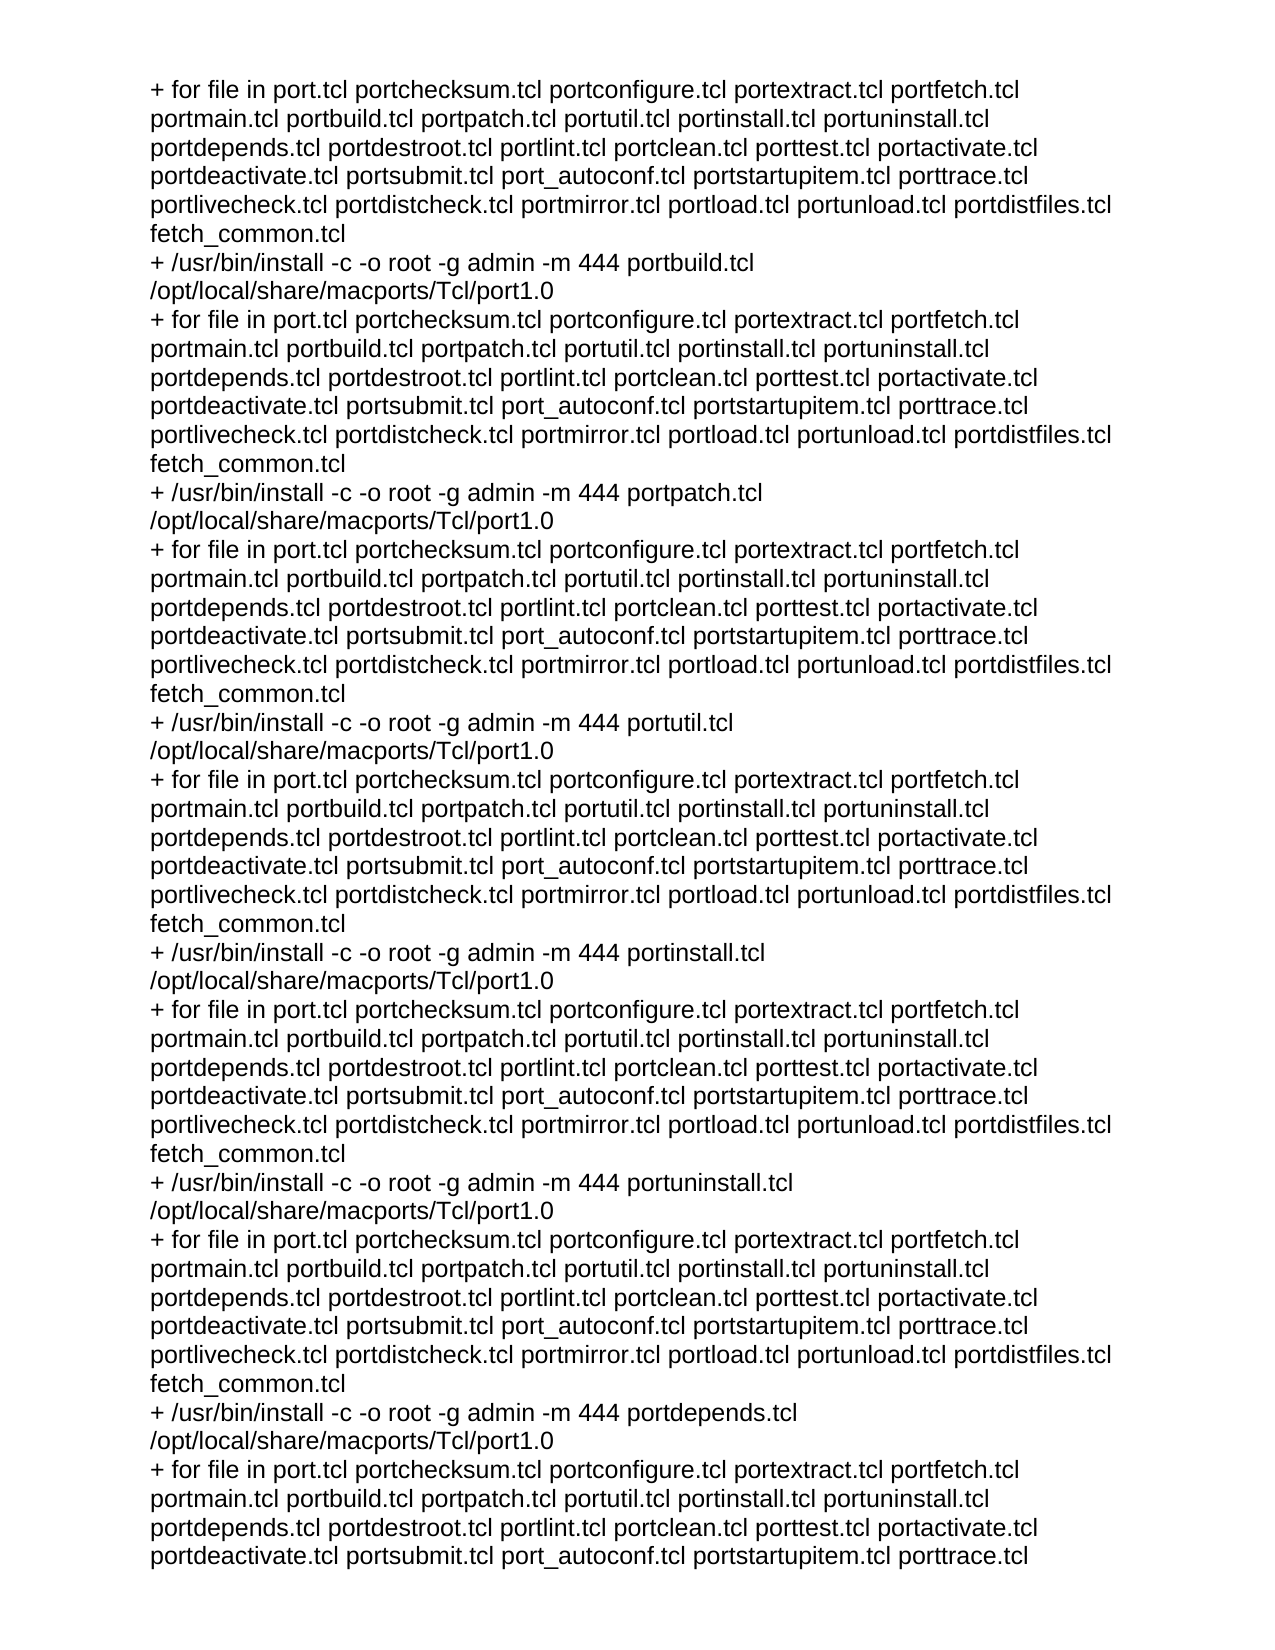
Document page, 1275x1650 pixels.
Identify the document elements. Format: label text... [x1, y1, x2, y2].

text + for file in port.tcl portchecksum.tcl portconfigure.tcl portextract.tcl portfetch.tcl portmain.tcl portbuild.tcl portpatch.tcl portutil.tcl portinstall.tcl portuninstall.tcl portdepends.tcl portdestroot.tcl portlint.tcl portclean.tcl porttest.tcl portactivate.tcl portdeactivate.tcl portsubmit.tcl port_autoconf.tcl portstartupitem.tcl porttrace.tcl portlivecheck.tcl portdistcheck.tcl portmirror.tcl portload.tcl portunload.tcl portdistfiles.tcl fetch_common.tcl [150, 1225, 1125, 1397]
text + /usr/bin/install -c -o root -g admin -m 444 portpatch.tcl /opt/local/share/macports/Tcl/port1.0 [150, 477, 1125, 535]
text + /usr/bin/install -c -o root -g admin -m 444 portutil.tcl /opt/local/share/macports/Tcl/port1.0 [150, 707, 1125, 765]
text + /usr/bin/install -c -o root -g admin -m 444 portuninstall.tcl /opt/local/share/macports/Tcl/port1.0 [150, 1167, 1125, 1225]
text + /usr/bin/install -c -o root -g admin -m 444 portbuild.tcl /opt/local/share/macports/Tcl/port1.0 [150, 247, 1125, 305]
text + for file in port.tcl portchecksum.tcl portconfigure.tcl portextract.tcl portfetch.tcl portmain.tcl portbuild.tcl portpatch.tcl portutil.tcl portinstall.tcl portuninstall.tcl portdepends.tcl portdestroot.tcl portlint.tcl portclean.tcl porttest.tcl portactivate.tcl portdeactivate.tcl portsubmit.tcl port_autoconf.tcl portstartupitem.tcl porttrace.tcl portlivecheck.tcl portdistcheck.tcl portmirror.tcl portload.tcl portunload.tcl portdistfiles.tcl fetch_common.tcl [150, 75, 1125, 247]
text + for file in port.tcl portchecksum.tcl portconfigure.tcl portextract.tcl portfetch.tcl portmain.tcl portbuild.tcl portpatch.tcl portutil.tcl portinstall.tcl portuninstall.tcl portdepends.tcl portdestroot.tcl portlint.tcl portclean.tcl porttest.tcl portactivate.tcl portdeactivate.tcl portsubmit.tcl port_autoconf.tcl portstartupitem.tcl porttrace.tcl portlivecheck.tcl portdistcheck.tcl portmirror.tcl portload.tcl portunload.tcl portdistfiles.tcl fetch_common.tcl [150, 305, 1125, 477]
text + for file in port.tcl portchecksum.tcl portconfigure.tcl portextract.tcl portfetch.tcl portmain.tcl portbuild.tcl portpatch.tcl portutil.tcl portinstall.tcl portuninstall.tcl portdepends.tcl portdestroot.tcl portlint.tcl portclean.tcl porttest.tcl portactivate.tcl portdeactivate.tcl portsubmit.tcl port_autoconf.tcl portstartupitem.tcl porttrace.tcl portlivecheck.tcl portdistcheck.tcl portmirror.tcl portload.tcl portunload.tcl portdistfiles.tcl fetch_common.tcl [150, 995, 1125, 1167]
text + for file in port.tcl portchecksum.tcl portconfigure.tcl portextract.tcl portfetch.tcl portmain.tcl portbuild.tcl portpatch.tcl portutil.tcl portinstall.tcl portuninstall.tcl portdepends.tcl portdestroot.tcl portlint.tcl portclean.tcl porttest.tcl portactivate.tcl portdeactivate.tcl portsubmit.tcl port_autoconf.tcl portstartupitem.tcl porttrace.tcl portlivecheck.tcl portdistcheck.tcl portmirror.tcl portload.tcl portunload.tcl portdistfiles.tcl fetch_common.tcl [150, 765, 1125, 937]
text + /usr/bin/install -c -o root -g admin -m 444 portinstall.tcl /opt/local/share/macports/Tcl/port1.0 [150, 937, 1125, 995]
text + /usr/bin/install -c -o root -g admin -m 444 portdepends.tcl /opt/local/share/macports/Tcl/port1.0 [150, 1397, 1125, 1455]
text + for file in port.tcl portchecksum.tcl portconfigure.tcl portextract.tcl portfetch.tcl portmain.tcl portbuild.tcl portpatch.tcl portutil.tcl portinstall.tcl portuninstall.tcl portdepends.tcl portdestroot.tcl portlint.tcl portclean.tcl porttest.tcl portactivate.tcl portdeactivate.tcl portsubmit.tcl port_autoconf.tcl portstartupitem.tcl porttrace.tcl [150, 1455, 1125, 1570]
text + for file in port.tcl portchecksum.tcl portconfigure.tcl portextract.tcl portfetch.tcl portmain.tcl portbuild.tcl portpatch.tcl portutil.tcl portinstall.tcl portuninstall.tcl portdepends.tcl portdestroot.tcl portlint.tcl portclean.tcl porttest.tcl portactivate.tcl portdeactivate.tcl portsubmit.tcl port_autoconf.tcl portstartupitem.tcl porttrace.tcl portlivecheck.tcl portdistcheck.tcl portmirror.tcl portload.tcl portunload.tcl portdistfiles.tcl fetch_common.tcl [150, 535, 1125, 707]
